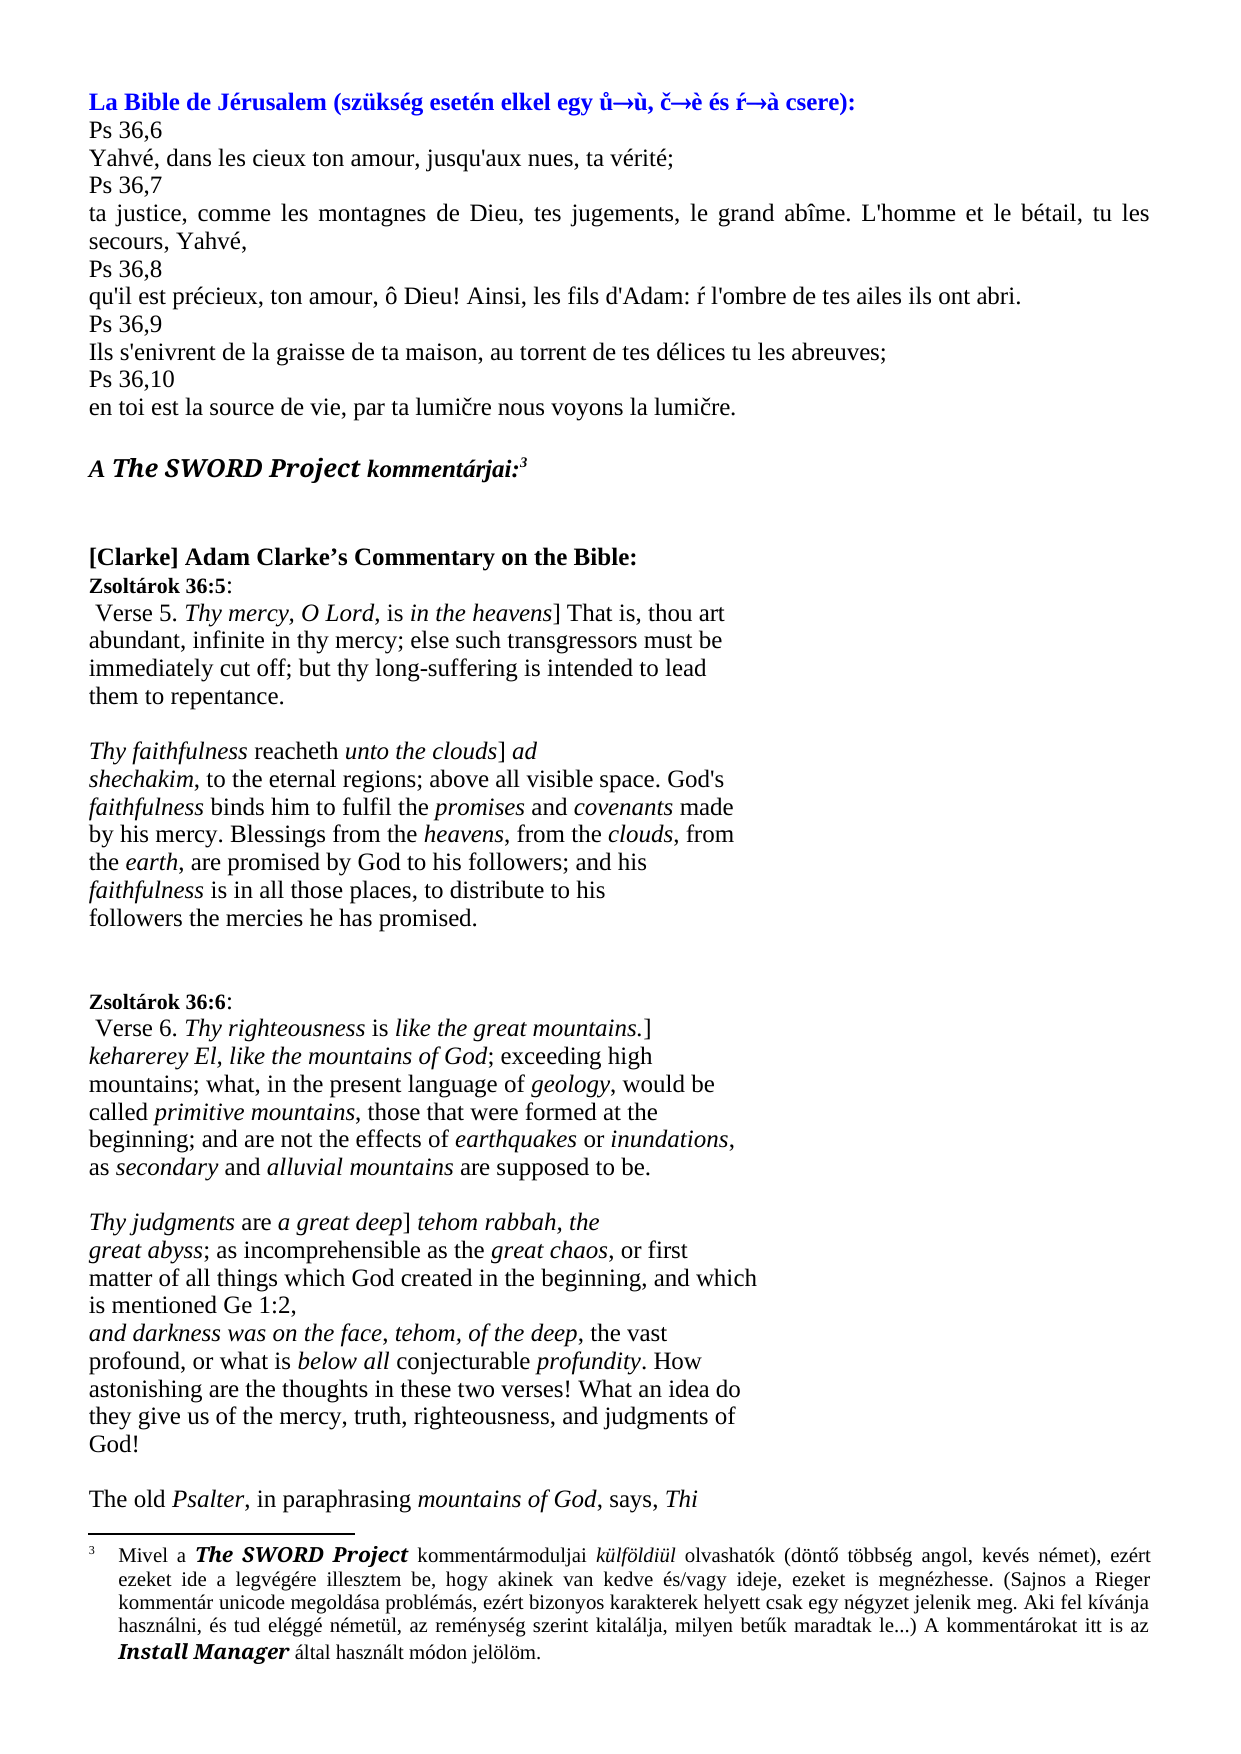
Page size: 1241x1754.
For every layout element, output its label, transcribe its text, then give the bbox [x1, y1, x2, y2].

text en toi est la source de vie, par ta lumičre nous voyons la lumičre. [88, 393, 1152, 421]
text Ils s'enivrent de la graisse de ta maison, au torrent de tes délices tu les abreuves; [88, 338, 1152, 366]
text Ps 36,8 [88, 255, 1152, 282]
text Ps 36,10 [88, 366, 1152, 393]
text Mivel a The SWORD Project kommentármoduljai külföldiül olvashatók (döntő többség angol, kevés német), ezért ezeket ide a legvégére illesztem be, hogy akinek van kedve és/vagy ideje, ezeket is megnézhesse. (Sajnos a Rieger kommentár unicode megoldása problémás, ezért bizonyos karakterek helyett csak egy négyzet jelenik meg. Aki fel kívánja használni, és tud eléggé németül, az reménység szerint kitalálja, milyen betűk maradtak le...) A kommentárokat itt is az Install Manager által használt módon jelölöm. [88, 1540, 1152, 1665]
text Zsoltárok 36:6: [88, 987, 1152, 1014]
text Ps 36,7 [88, 172, 1152, 199]
text Ps 36,6 [88, 116, 1152, 144]
text [Clarke] Adam Clarke’s Commentary on the Bible: [88, 543, 1152, 571]
text ta justice, comme les montagnes de Dieu, tes jugements, le grand abîme. L'homme et le bétail, tu les secours, Yahvé, [88, 199, 1152, 255]
text Zsoltárok 36:5: [88, 571, 1152, 599]
text Yahvé, dans les cieux ton amour, jusqu'aux nues, ta vérité; [88, 144, 1152, 172]
text Verse 5. Thy mercy, O Lord, is in the heavens] That is, thou art abundant, infinite in thy mercy; else such transgressors must be immediately cut off; but thy long-suffering is intended to lead them to repentance. Thy faithfulness reacheth unto the clouds] ad shechakim, to the eternal regions; above all visible space. God's faithfulness binds him to fulfil the promises and covenants made by his mercy. Blessings from the heavens, from the clouds, from the earth, are promised by God to his followers; and his faithfulness is in all those places, to distribute to his followers the mercies he has promised. [88, 599, 1152, 959]
text La Bible de Jérusalem (szükség esetén elkel egy ůù, čè és ŕà csere): [88, 88, 1152, 116]
text Ps 36,9 [88, 310, 1152, 338]
text qu'il est précieux, ton amour, ô Dieu! Ainsi, les fils d'Adam: ŕ l'ombre de tes ailes ils ont abri. [88, 282, 1152, 310]
text A The SWORD Project kommentárjai: [88, 451, 1152, 484]
text Verse 6. Thy righteousness is like the great mountains.] keharerey El, like the mountains of God; exceeding high mountains; what, in the present language of geology, would be called primitive mountains, those that were formed at the beginning; and are not the effects of earthquakes or inundations, as secondary and alluvial mountains are supposed to be. Thy judgments are a great deep] tehom rabbah, the great abyss; as incomprehensible as the great chaos, or first matter of all things which God created in the beginning, and which is mentioned Ge 1:2, and darkness was on the face, tehom, of the deep, the vast profound, or what is below all conjecturable profundity. How astonishing are the thoughts in these two verses! What an idea do they give us of the mercy, truth, righteousness, and judgments of God! The old Psalter, in paraphrasing mountains of God, says, Thi [88, 1014, 1152, 1513]
